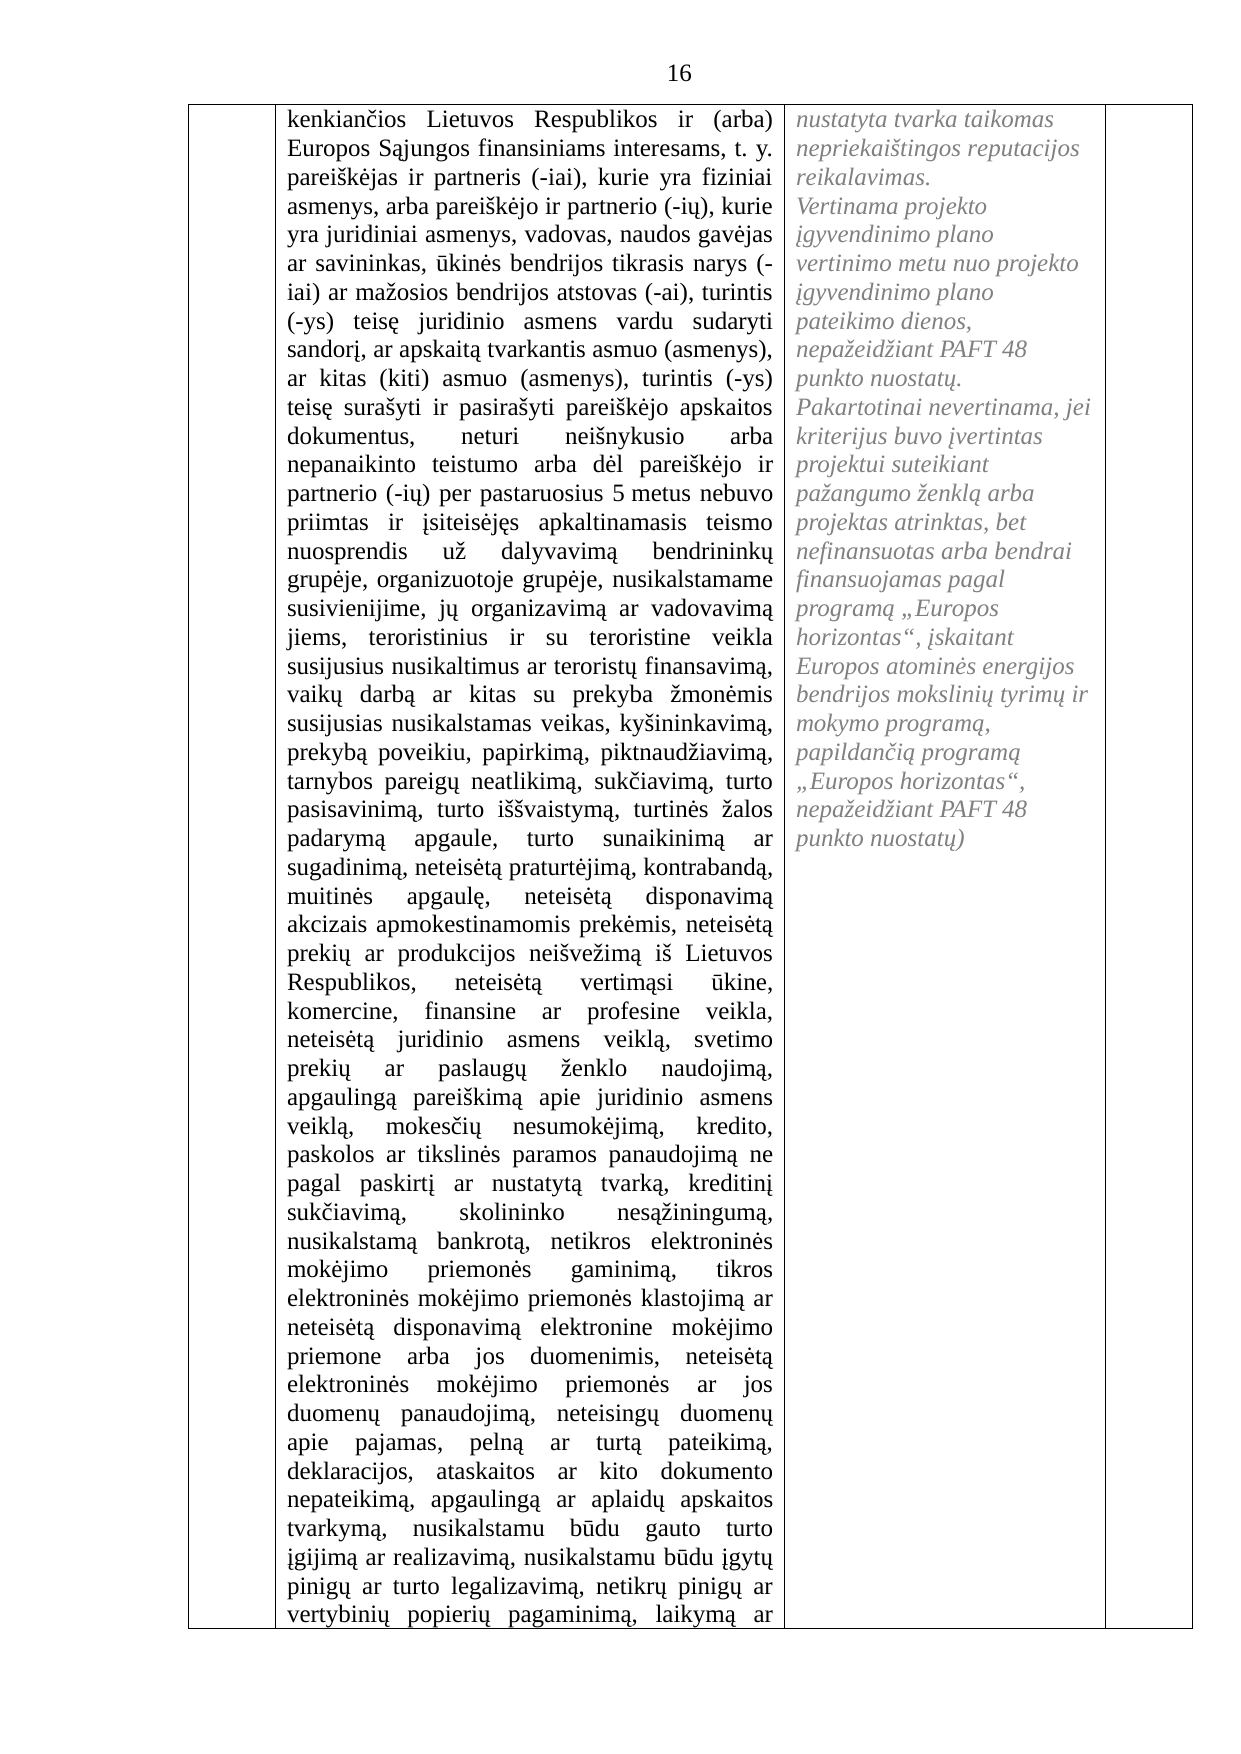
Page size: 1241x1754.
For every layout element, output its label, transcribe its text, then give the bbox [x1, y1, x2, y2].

table_cell nustatyta tvarka taikomas nepriekaištingos reputacijos reikalavimas. Vertinama projekto įgyvendinimo plano vertinimo metu nuo projekto įgyvendinimo plano pateikimo dienos, nepažeidžiant PAFT 48 punkto nuostatų. Pakartotinai nevertinama, jei kriterijus buvo įvertintas projektui suteikiant pažangumo ženklą arba projektas atrinktas, bet nefinansuotas arba bendrai finansuojamas pagal programą „Europos horizontas“, įskaitant Europos atominės energijos bendrijos mokslinių tyrimų ir mokymo programą, papildančią programą „Europos horizontas“, nepažeidžiant PAFT 48 punkto nuostatų) [785, 105, 1105, 1628]
table_cell [1106, 105, 1192, 1628]
table_cell [189, 105, 275, 1628]
table_cell kenkiančios Lietuvos Respublikos ir (arba) Europos Sąjungos finansiniams interesams, t. y. pareiškėjas ir partneris (-iai), kurie yra fiziniai asmenys, arba pareiškėjo ir partnerio (-ių), kurie yra juridiniai asmenys, vadovas, naudos gavėjas ar savininkas, ūkinės bendrijos tikrasis narys (-iai) ar mažosios bendrijos atstovas (-ai), turintis (-ys) teisę juridinio asmens vardu sudaryti sandorį, ar apskaitą tvarkantis asmuo (asmenys), ar kitas (kiti) asmuo (asmenys), turintis (-ys) teisę surašyti ir pasirašyti pareiškėjo apskaitos dokumentus, neturi neišnykusio arba nepanaikinto teistumo arba dėl pareiškėjo ir partnerio (-ių) per pastaruosius 5 metus nebuvo priimtas ir įsiteisėjęs apkaltinamasis teismo nuosprendis už dalyvavimą bendrininkų grupėje, organizuotoje grupėje, nusikalstamame susivienijime, jų organizavimą ar vadovavimą jiems, teroristinius ir su teroristine veikla susijusius nusikaltimus ar teroristų finansavimą, vaikų darbą ar kitas su prekyba žmonėmis susijusias nusikalstamas veikas, kyšininkavimą, prekybą poveikiu, papirkimą, piktnaudžiavimą, tarnybos pareigų neatlikimą, sukčiavimą, turto pasisavinimą, turto iššvaistymą, turtinės žalos padarymą apgaule, turto sunaikinimą ar sugadinimą, neteisėtą praturtėjimą, kontrabandą, muitinės apgaulę, neteisėtą disponavimą akcizais apmokestinamomis prekėmis, neteisėtą prekių ar produkcijos neišvežimą iš Lietuvos Respublikos, neteisėtą vertimąsi ūkine, komercine, finansine ar profesine veikla, neteisėtą juridinio asmens veiklą, svetimo prekių ar paslaugų ženklo naudojimą, apgaulingą pareiškimą apie juridinio asmens veiklą, mokesčių nesumokėjimą, kredito, paskolos ar tikslinės paramos panaudojimą ne pagal paskirtį ar nustatytą tvarką, kreditinį sukčiavimą, skolininko nesąžiningumą, nusikalstamą bankrotą, netikros elektroninės mokėjimo priemonės gaminimą, tikros elektroninės mokėjimo priemonės klastojimą ar neteisėtą disponavimą elektronine mokėjimo priemone arba jos duomenimis, neteisėtą elektroninės mokėjimo priemonės ar jos duomenų panaudojimą, neteisingų duomenų apie pajamas, pelną ar turtą pateikimą, deklaracijos, ataskaitos ar kito dokumento nepateikimą, apgaulingą ar aplaidų apskaitos tvarkymą, nusikalstamu būdu gauto turto įgijimą ar realizavimą, nusikalstamu būdu įgytų pinigų ar turto legalizavimą, netikrų pinigų ar vertybinių popierių pagaminimą, laikymą ar [276, 105, 784, 1628]
